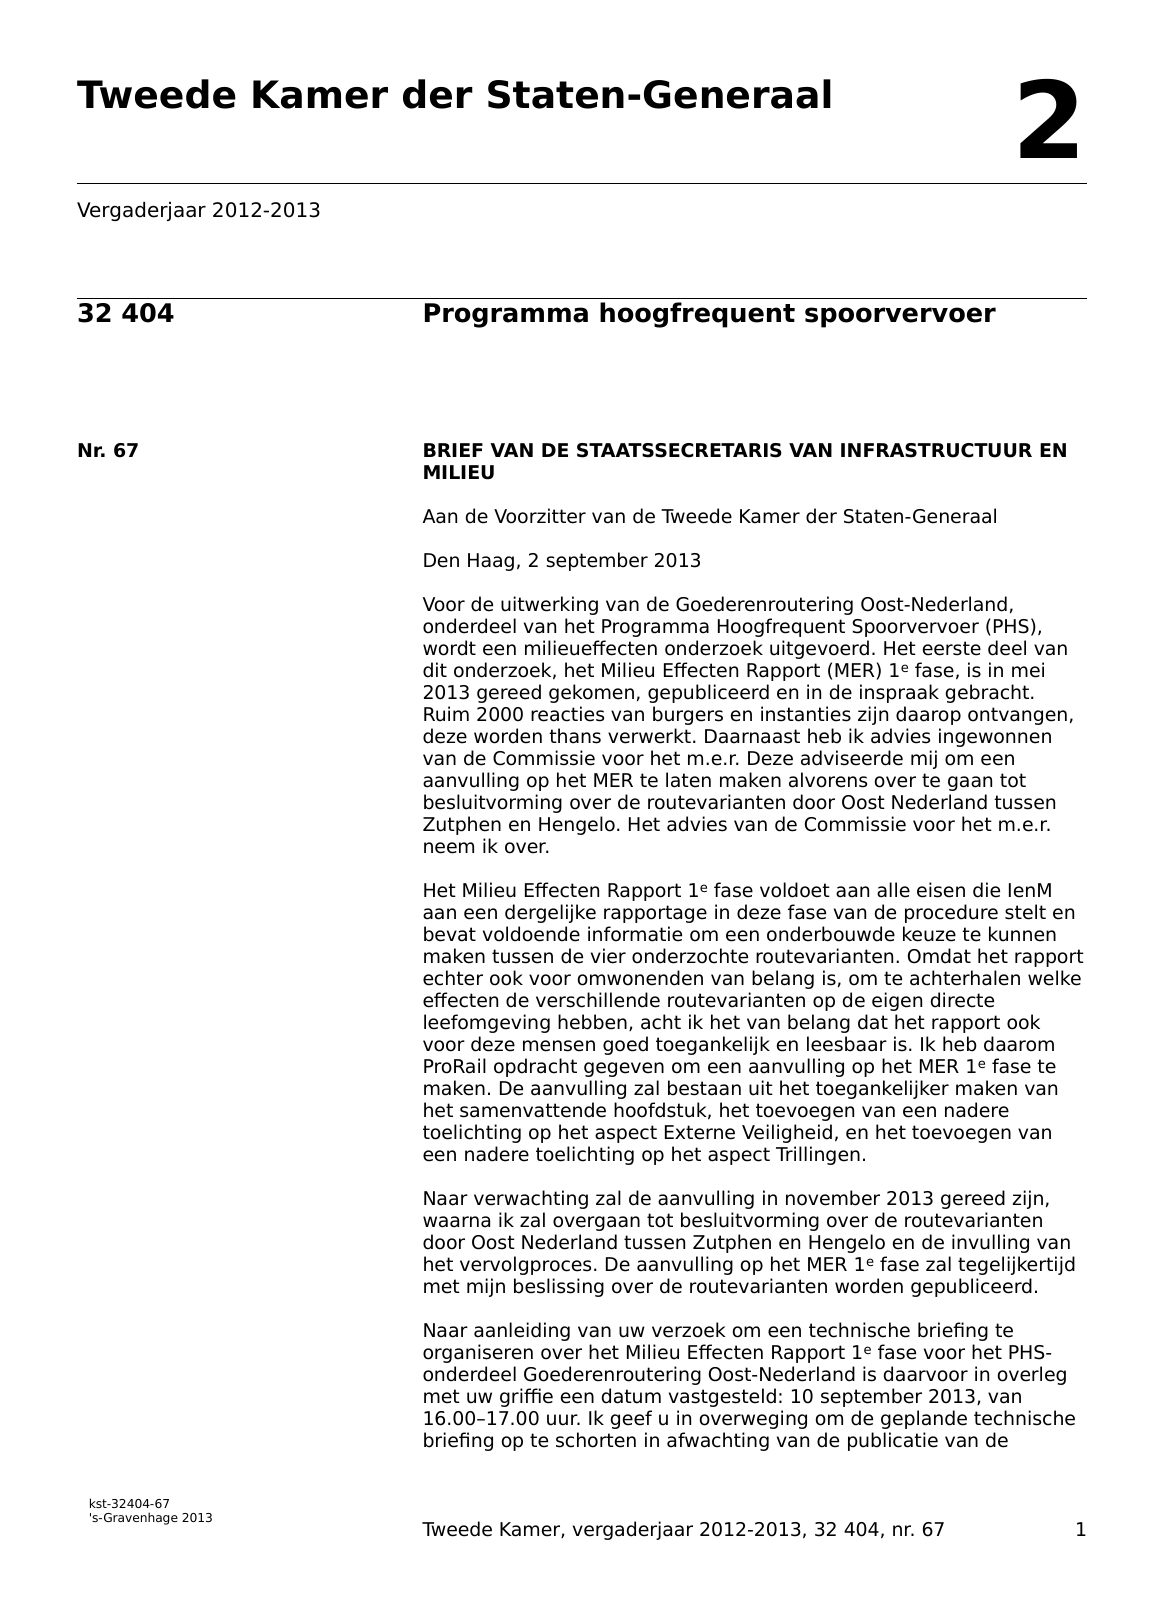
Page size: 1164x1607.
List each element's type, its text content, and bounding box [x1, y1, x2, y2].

table_header 2 [886, 59, 1087, 183]
text Aan de Voorzitter van de Tweede Kamer der Staten-Generaal [422, 506, 1087, 528]
text kst-32404-67 [88, 1497, 323, 1511]
text Den Haag, 2 september 2013 [422, 550, 1087, 572]
text Voor de uitwerking van de Goederenroutering Oost-Nederland, onderdeel van het Programma Hoogfrequent Spoorvervoer (PHS), wordt een milieueffecten onderzoek uitgevoerd. Het eerste deel van dit onderzoek, het Milieu Effecten Rapport (MER) 1e fase, is in mei 2013 gereed gekomen, gepubliceerd en in de inspraak gebracht. Ruim 2000 reacties van burgers en instanties zijn daarop ontvangen, deze worden thans verwerkt. Daarnaast heb ik advies ingewonnen van de Commissie voor het m.e.r. Deze adviseerde mij om een aanvulling op het MER te laten maken alvorens over te gaan tot besluitvorming over de routevarianten door Oost Nederland tussen Zutphen en Hengelo. Het advies van de Commissie voor het m.e.r. neem ik over. [422, 594, 1087, 858]
table_cell Vergaderjaar 2012-2013 [77, 184, 1087, 298]
table_header Tweede Kamer der Staten-Generaal [77, 59, 886, 183]
text Naar aanleiding van uw verzoek om een technische briefing te organiseren over het Milieu Effecten Rapport 1e fase voor het PHS-onderdeel Goederenroutering Oost-Nederland is daarvoor in overleg met uw griffie een datum vastgesteld: 10 september 2013, van 16.00–17.00 uur. Ik geef u in overweging om de geplande technische briefing op te schorten in afwachting van de publicatie van de [422, 1320, 1087, 1452]
text Het Milieu Effecten Rapport 1e fase voldoet aan alle eisen die IenM aan een dergelijke rapportage in deze fase van de procedure stelt en bevat voldoende informatie om een onderbouwde keuze te kunnen maken tussen de vier onderzochte routevarianten. Omdat het rapport echter ook voor omwonenden van belang is, om te achterhalen welke effecten de verschillende routevarianten op de eigen directe leefomgeving hebben, acht ik het van belang dat het rapport ook voor deze mensen goed toegankelijk en leesbaar is. Ik heb daarom ProRail opdracht gegeven om een aanvulling op het MER 1e fase te maken. De aanvulling zal bestaan uit het toegankelijker maken van het samenvattende hoofdstuk, het toevoegen van een nadere toelichting op het aspect Externe Veiligheid, en het toevoegen van een nadere toelichting op het aspect Trillingen. [422, 880, 1087, 1166]
subtitle 32 404 Programma hoogfrequent spoorvervoer [77, 299, 1087, 329]
text 's-Gravenhage 2013 [88, 1511, 323, 1525]
subtitle Nr. 67 BRIEF VAN DE STAATSSECRETARIS VAN INFRASTRUCTUUR EN MILIEU [77, 440, 1087, 484]
text Naar verwachting zal de aanvulling in november 2013 gereed zijn, waarna ik zal overgaan tot besluitvorming over de routevarianten door Oost Nederland tussen Zutphen en Hengelo en de invulling van het vervolgproces. De aanvulling op het MER 1e fase zal tegelijkertijd met mijn beslissing over de routevarianten worden gepubliceerd. [422, 1188, 1087, 1298]
